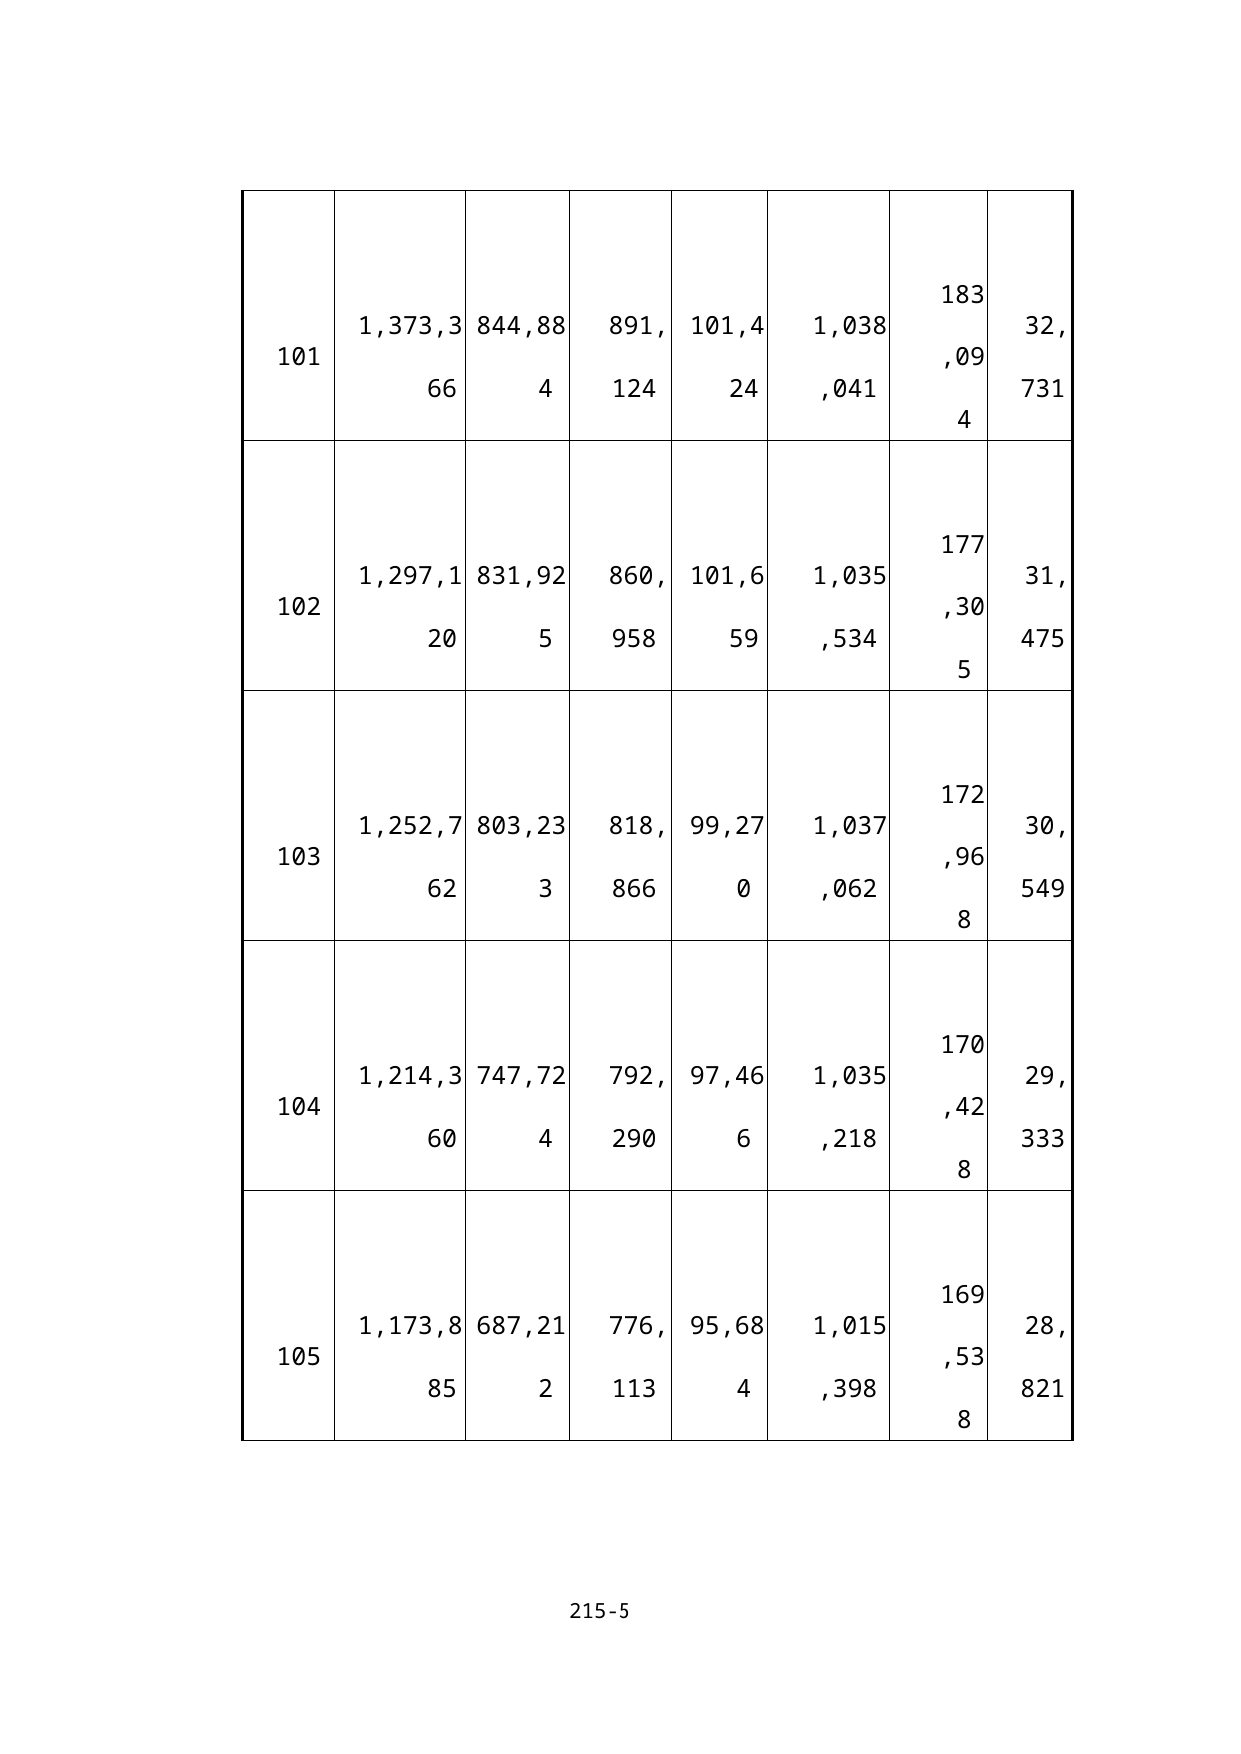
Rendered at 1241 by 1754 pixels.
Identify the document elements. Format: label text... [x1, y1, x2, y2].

table_cell 101,424 [672, 191, 767, 439]
table_cell 30,549 [988, 691, 1071, 939]
table_cell 1,038,041 [768, 191, 889, 439]
table_cell 818,866 [570, 691, 671, 939]
table_cell 103 [244, 691, 334, 939]
table_cell 99,270 [672, 691, 767, 939]
table_cell 172,968 [890, 691, 987, 939]
table_cell 831,925 [466, 441, 569, 689]
table_cell 101 [244, 191, 334, 439]
table_cell 1,035,218 [768, 941, 889, 1189]
table_cell 104 [244, 941, 334, 1189]
table_cell 102 [244, 441, 334, 689]
table_cell 1,015,398 [768, 1191, 889, 1439]
table_cell 1,173,885 [335, 1191, 465, 1439]
table_cell 687,212 [466, 1191, 569, 1439]
table_cell 803,233 [466, 691, 569, 939]
table_cell 28,821 [988, 1191, 1071, 1439]
table_cell 747,724 [466, 941, 569, 1189]
table_cell 29,333 [988, 941, 1071, 1189]
table_cell 844,884 [466, 191, 569, 439]
table_cell 97,466 [672, 941, 767, 1189]
table_cell 95,684 [672, 1191, 767, 1439]
table_cell 860,958 [570, 441, 671, 689]
table_cell 177,305 [890, 441, 987, 689]
table_cell 1,037,062 [768, 691, 889, 939]
table_cell 170,428 [890, 941, 987, 1189]
table_cell 792,290 [570, 941, 671, 1189]
table_cell 101,659 [672, 441, 767, 689]
table_cell 1,252,762 [335, 691, 465, 939]
table_cell 1,297,120 [335, 441, 465, 689]
table_cell 105 [244, 1191, 334, 1439]
table_cell 31,475 [988, 441, 1071, 689]
table_cell 1,373,366 [335, 191, 465, 439]
table_cell 891,124 [570, 191, 671, 439]
table_cell 776,113 [570, 1191, 671, 1439]
table_cell 1,035,534 [768, 441, 889, 689]
table_cell 32,731 [988, 191, 1071, 439]
table_cell 183,094 [890, 191, 987, 439]
table_cell 169,538 [890, 1191, 987, 1439]
table_cell 1,214,360 [335, 941, 465, 1189]
